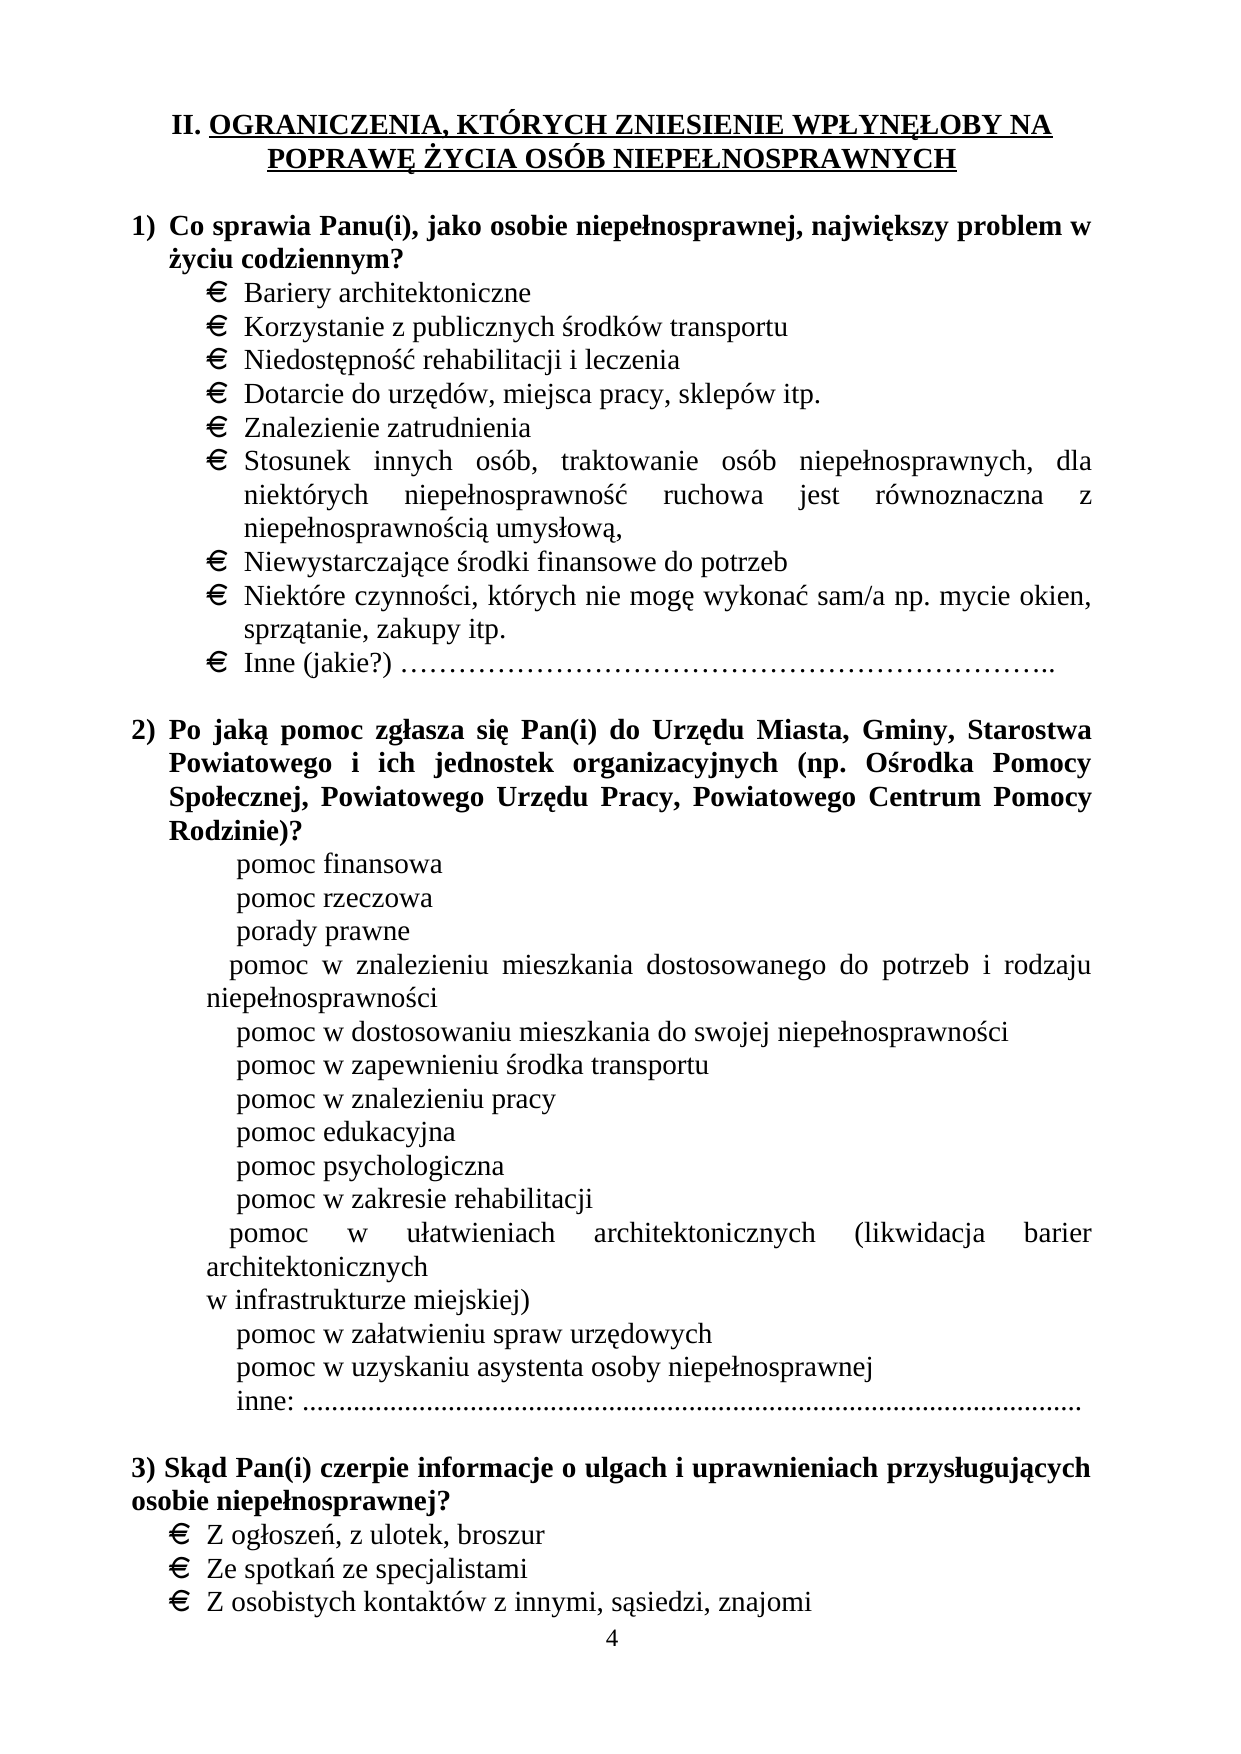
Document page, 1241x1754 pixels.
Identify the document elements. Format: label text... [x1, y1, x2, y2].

list Dotarcie do urzędów, miejsca pracy, sklepów itp. [206, 376, 1092, 410]
list Ze spotkań ze specjalistami [169, 1551, 1092, 1584]
text  pomoc w znalezieniu pracy [206, 1081, 1092, 1114]
list Po jaką pomoc zgłasza się Pan(i) do Urzędu Miasta, Gminy, Starostwa Powiatowego i ich jednostek organizacyjnych (np. Ośrodka Pomocy Społecznej, Powiatowego Urzędu Pracy, Powiatowego Centrum Pomocy Rodzinie)? [131, 712, 1092, 846]
list Znalezienie zatrudnienia [206, 410, 1092, 443]
text  pomoc w zakresie rehabilitacji [206, 1182, 1092, 1215]
list Stosunek innych osób, traktowanie osób niepełnosprawnych, dla niektórych niepełnosprawność ruchowa jest równoznaczna z niepełnosprawnością umysłową, [206, 443, 1092, 544]
text  porady prawne [206, 913, 1092, 947]
text  pomoc w załatwieniu spraw urzędowych [206, 1316, 1092, 1349]
list Niektóre czynności, których nie mogę wykonać sam/a np. mycie okien, sprzątanie, zakupy itp. [206, 578, 1092, 645]
list Inne (jakie?) ………………………………………………………….. [206, 645, 1092, 678]
list Z osobistych kontaktów z innymi, sąsiedzi, znajomi [169, 1584, 1092, 1618]
list Niewystarczające środki finansowe do potrzeb [206, 544, 1092, 578]
text  pomoc w dostosowaniu mieszkania do swojej niepełnosprawności [206, 1014, 1092, 1047]
text  pomoc psychologiczna [206, 1148, 1092, 1182]
list Co sprawia Panu(i), jako osobie niepełnosprawnej, największy problem w życiu codziennym? [131, 208, 1092, 275]
text  pomoc finansowa [206, 846, 1092, 880]
text  pomoc edukacyjna [206, 1114, 1092, 1148]
text  pomoc rzeczowa [206, 880, 1092, 913]
list Z ogłoszeń, z ulotek, broszur [169, 1517, 1092, 1551]
text  pomoc w zapewnieniu środka transportu [206, 1047, 1092, 1081]
text pomoc w ułatwieniach architektonicznych (likwidacja barier architektonicznych w infrastrukturze miejskiej) [206, 1215, 1092, 1316]
list OGRANICZENIA, KTÓRYCH ZNIESIENIE WPŁYNĘŁOBY NA POPRAWĘ ŻYCIA OSÓB NIEPEŁNOSPRAWNYCH [131, 107, 1092, 174]
text pomoc w znalezieniu mieszkania dostosowanego do potrzeb i rodzaju niepełnosprawności [206, 947, 1092, 1014]
text 3) Skąd Pan(i) czerpie informacje o ulgach i uprawnieniach przysługujących osobie niepełnosprawnej? [131, 1450, 1092, 1517]
list Bariery architektoniczne [206, 275, 1092, 309]
list Korzystanie z publicznych środków transportu [206, 309, 1092, 342]
text  inne: ........................................................................................................... [206, 1383, 1092, 1416]
list Niedostępność rehabilitacji i leczenia [206, 342, 1092, 376]
text  pomoc w uzyskaniu asystenta osoby niepełnosprawnej [206, 1349, 1092, 1383]
